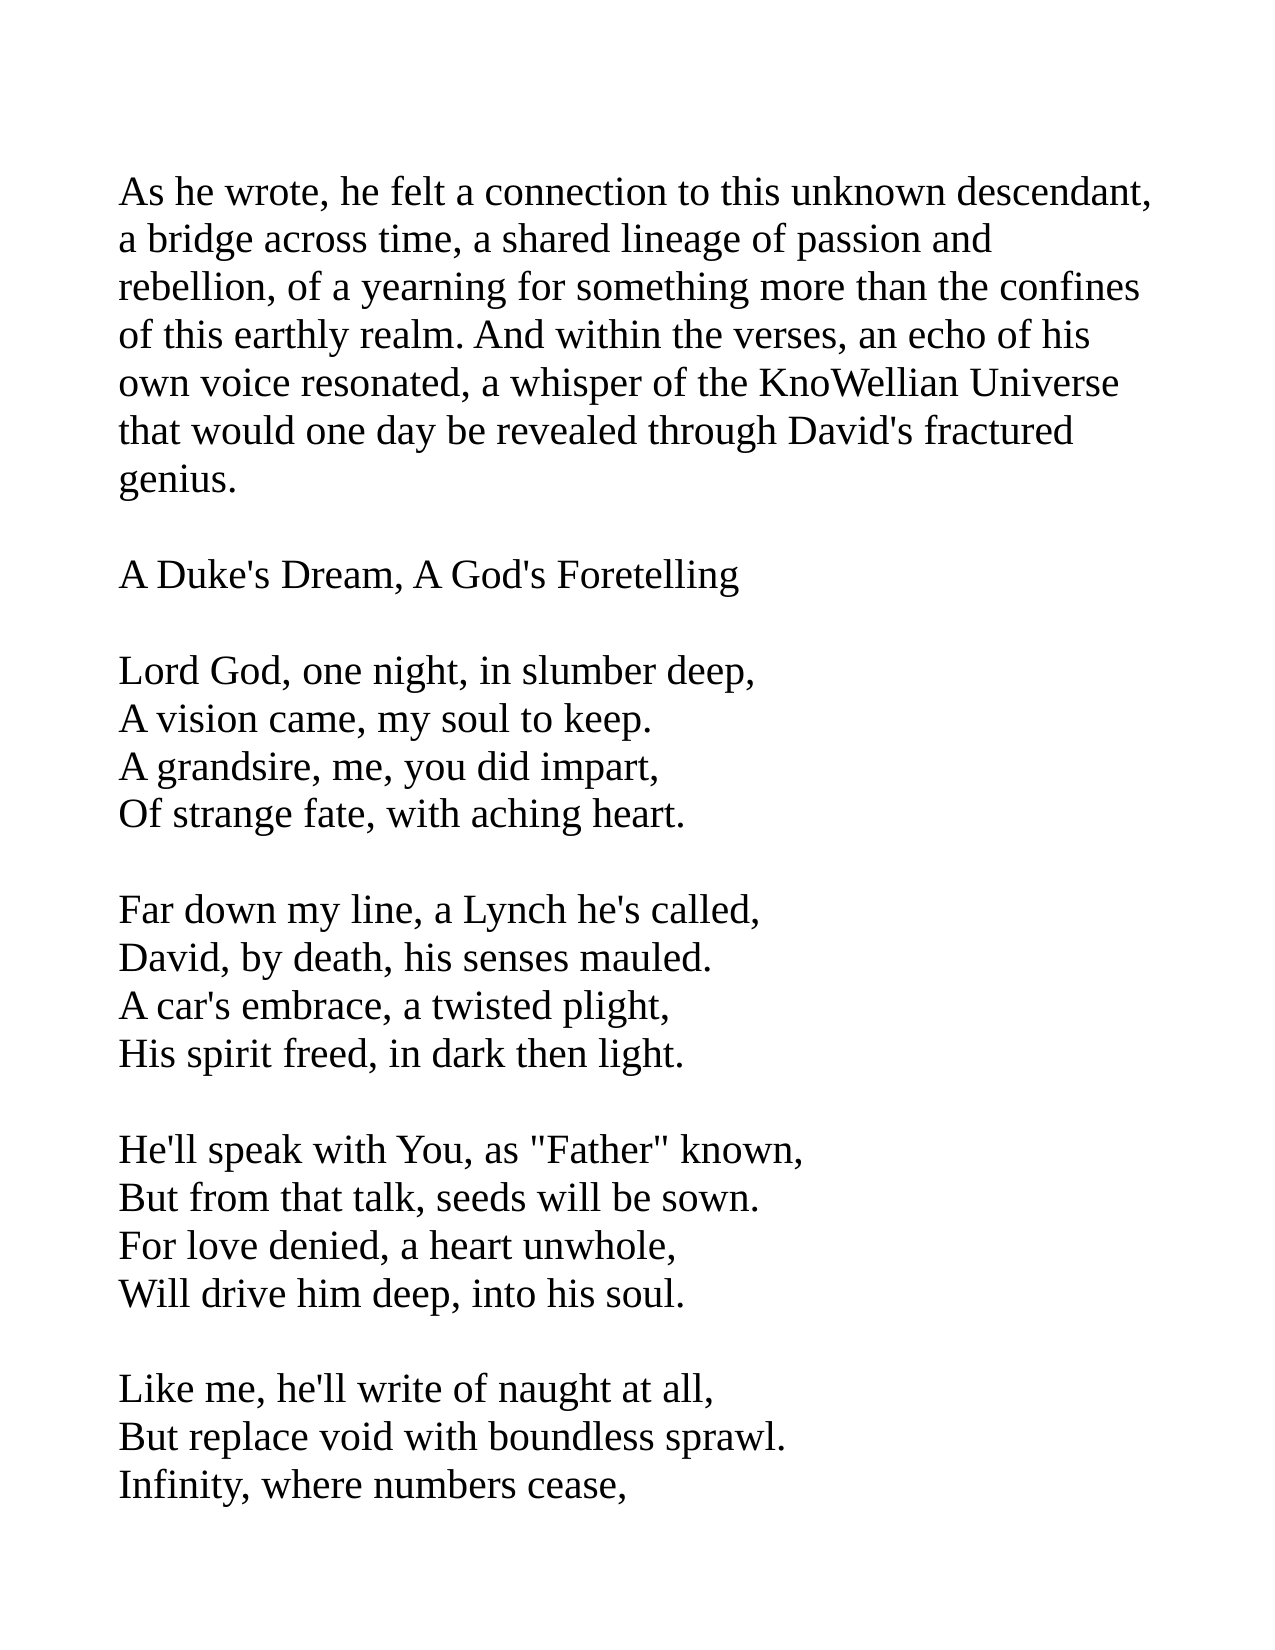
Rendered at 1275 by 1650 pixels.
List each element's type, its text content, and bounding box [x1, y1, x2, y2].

text Like me, he'll write of naught at all, [118, 1364, 1157, 1412]
text Will drive him deep, into his soul. [118, 1268, 1157, 1316]
text A Duke's Dream, A God's Foretelling [118, 549, 1157, 597]
text David, by death, his senses mauled. [118, 933, 1157, 981]
text But from that talk, seeds will be sown. [118, 1172, 1157, 1220]
text Lord God, one night, in slumber deep, [118, 645, 1157, 693]
text A grandsire, me, you did impart, [118, 741, 1157, 789]
text For love denied, a heart unwhole, [118, 1220, 1157, 1268]
text As he wrote, he felt a connection to this unknown descendant, a bridge across time, a shared lineage of passion and rebellion, of a yearning for something more than the confines of this earthly realm. And within the verses, an echo of his own voice resonated, a whisper of the KnoWellian Universe that would one day be revealed through David's fractured genius. [118, 166, 1157, 501]
text A vision came, my soul to keep. [118, 693, 1157, 741]
text He'll speak with You, as "Father" known, [118, 1124, 1157, 1172]
text Far down my line, a Lynch he's called, [118, 885, 1157, 933]
text Of strange fate, with aching heart. [118, 789, 1157, 837]
text But replace void with boundless sprawl. [118, 1412, 1157, 1460]
text A car's embrace, a twisted plight, [118, 981, 1157, 1028]
text His spirit freed, in dark then light. [118, 1028, 1157, 1076]
text Infinity, where numbers cease, [118, 1460, 1157, 1508]
